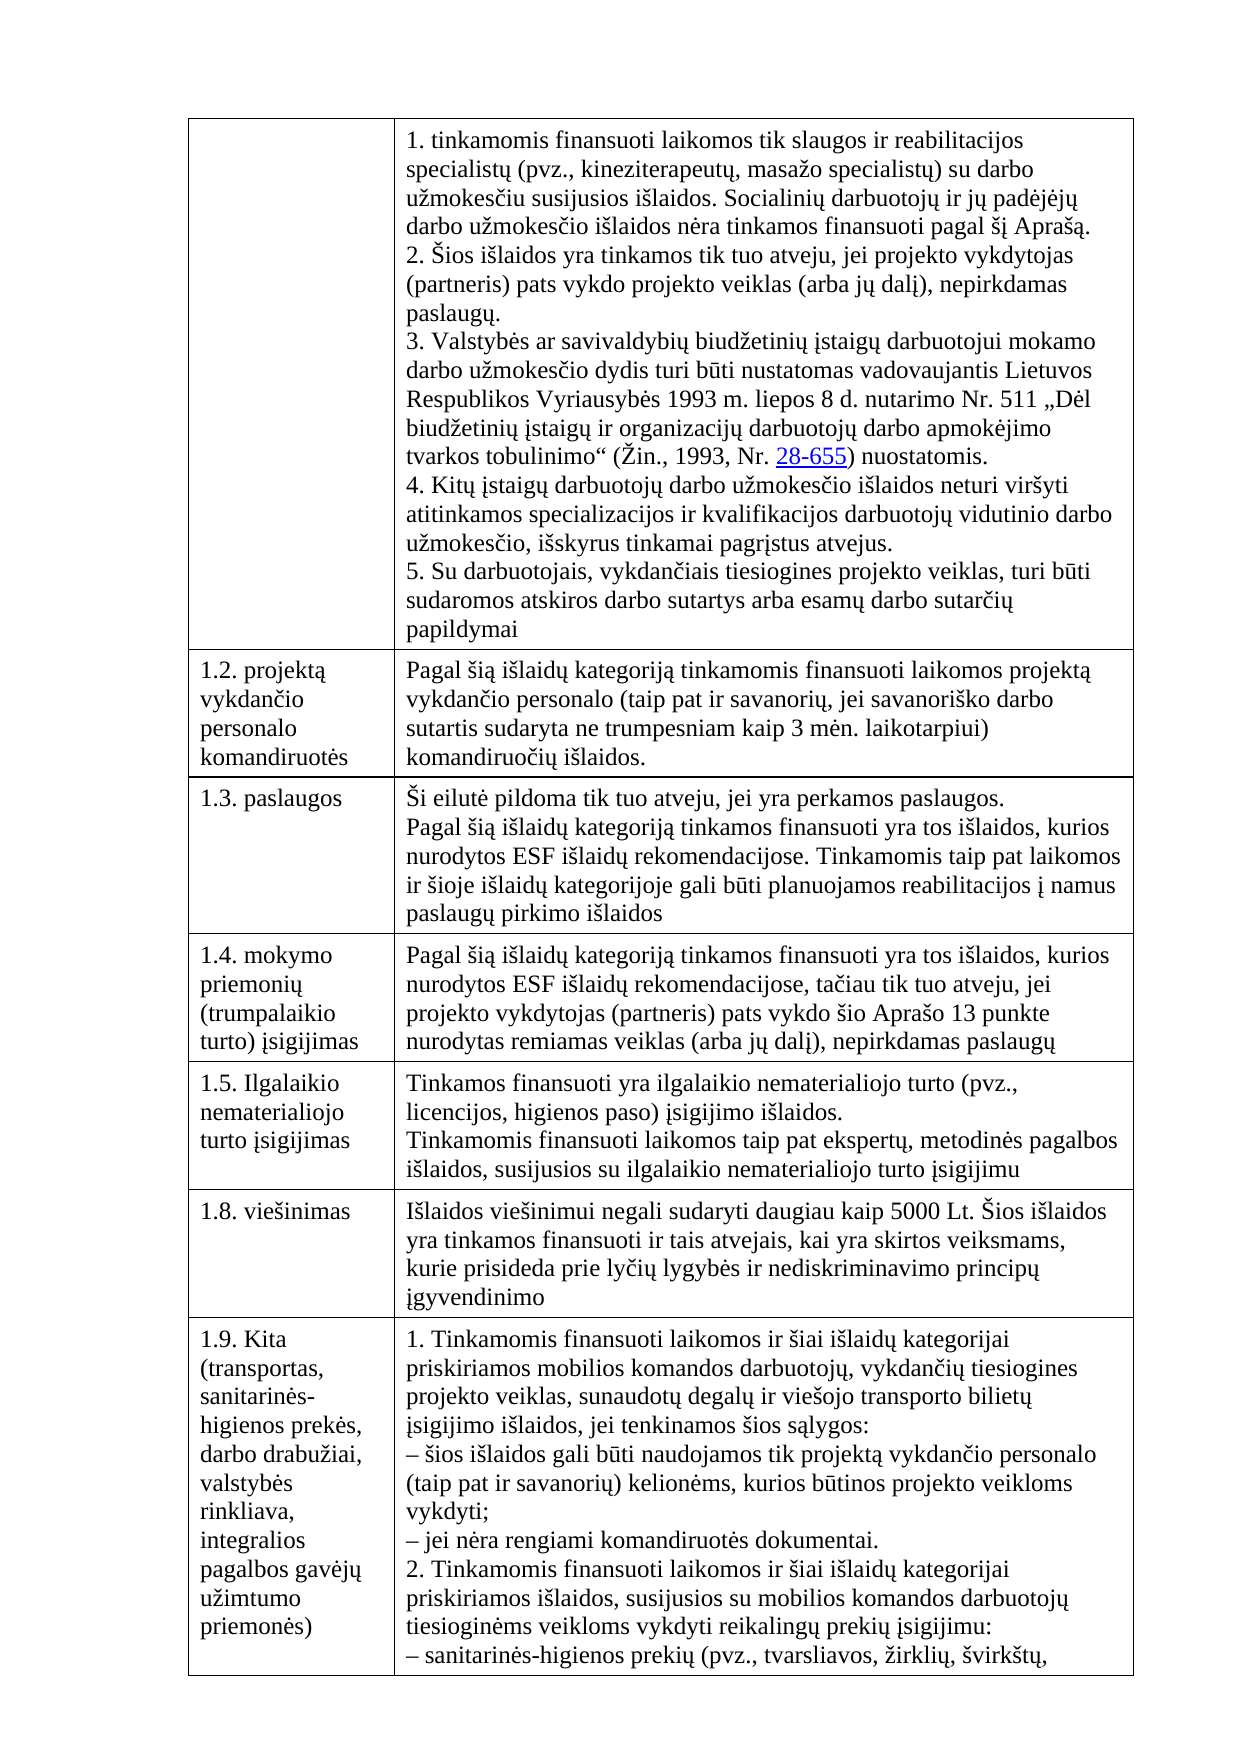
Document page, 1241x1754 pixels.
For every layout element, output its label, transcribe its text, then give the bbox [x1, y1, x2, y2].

table_cell 1. tinkamomis finansuoti laikomos tik slaugos ir reabilitacijos specialistų (pvz., kineziterapeutų, masažo specialistų) su darbo užmokesčiu susijusios išlaidos. Socialinių darbuotojų ir jų padėjėjų darbo užmokesčio išlaidos nėra tinkamos finansuoti pagal šį Aprašą. 2. Šios išlaidos yra tinkamos tik tuo atveju, jei projekto vykdytojas (partneris) pats vykdo projekto veiklas (arba jų dalį), nepirkdamas paslaugų. 3. Valstybės ar savivaldybių biudžetinių įstaigų darbuotojui mokamo darbo užmokesčio dydis turi būti nustatomas vadovaujantis Lietuvos Respublikos Vyriausybės 1993 m. liepos 8 d. nutarimo Nr. 511 „Dėl biudžetinių įstaigų ir organizacijų darbuotojų darbo apmokėjimo tvarkos tobulinimo“ (Žin., 1993, Nr. 28-655) nuostatomis. 4. Kitų įstaigų darbuotojų darbo užmokesčio išlaidos neturi viršyti atitinkamos specializacijos ir kvalifikacijos darbuotojų vidutinio darbo užmokesčio, išskyrus tinkamai pagrįstus atvejus. 5. Su darbuotojais, vykdančiais tiesiogines projekto veiklas, turi būti sudaromos atskiros darbo sutartys arba esamų darbo sutarčių papildymai [395, 119, 1133, 648]
table_cell Pagal šią išlaidų kategoriją tinkamos finansuoti yra tos išlaidos, kurios nurodytos ESF išlaidų rekomendacijose, tačiau tik tuo atveju, jei projekto vykdytojas (partneris) pats vykdo šio Aprašo 13 punkte nurodytas remiamas veiklas (arba jų dalį), nepirkdamas paslaugų [395, 934, 1133, 1061]
table_cell 1.4. mokymo priemonių (trumpalaikio turto) įsigijimas [189, 934, 394, 1061]
table_cell 1.5. Ilgalaikio nematerialiojo turto įsigijimas [189, 1062, 394, 1189]
table_cell Pagal šią išlaidų kategoriją tinkamomis finansuoti laikomos projektą vykdančio personalo (taip pat ir savanorių, jei savanoriško darbo sutartis sudaryta ne trumpesniam kaip 3 mėn. laikotarpiui) komandiruočių išlaidos. [395, 650, 1133, 776]
table_cell Tinkamos finansuoti yra ilgalaikio nematerialiojo turto (pvz., licencijos, higienos paso) įsigijimo išlaidos. Tinkamomis finansuoti laikomos taip pat ekspertų, metodinės pagalbos išlaidos, susijusios su ilgalaikio nematerialiojo turto įsigijimu [395, 1062, 1133, 1189]
table_cell 1.9. Kita (transportas, sanitarinės-higienos prekės, darbo drabužiai, valstybės rinkliava, integralios pagalbos gavėjų užimtumo priemonės) [189, 1318, 394, 1675]
table_cell 1.3. paslaugos [189, 778, 394, 933]
table_cell 1.8. viešinimas [189, 1190, 394, 1317]
table_cell 1.2. projektą vykdančio personalo komandiruotės [189, 650, 394, 776]
table_cell Ši eilutė pildoma tik tuo atveju, jei yra perkamos paslaugos. Pagal šią išlaidų kategoriją tinkamos finansuoti yra tos išlaidos, kurios nurodytos ESF išlaidų rekomendacijose. Tinkamomis taip pat laikomos ir šioje išlaidų kategorijoje gali būti planuojamos reabilitacijos į namus paslaugų pirkimo išlaidos [395, 778, 1133, 933]
table_cell Išlaidos viešinimui negali sudaryti daugiau kaip 5000 Lt. Šios išlaidos yra tinkamos finansuoti ir tais atvejais, kai yra skirtos veiksmams, kurie prisideda prie lyčių lygybės ir nediskriminavimo principų įgyvendinimo [395, 1190, 1133, 1317]
table_cell 1. Tinkamomis finansuoti laikomos ir šiai išlaidų kategorijai priskiriamos mobilios komandos darbuotojų, vykdančių tiesiogines projekto veiklas, sunaudotų degalų ir viešojo transporto bilietų įsigijimo išlaidos, jei tenkinamos šios sąlygos: – šios išlaidos gali būti naudojamos tik projektą vykdančio personalo (taip pat ir savanorių) kelionėms, kurios būtinos projekto veikloms vykdyti; – jei nėra rengiami komandiruotės dokumentai. 2. Tinkamomis finansuoti laikomos ir šiai išlaidų kategorijai priskiriamos išlaidos, susijusios su mobilios komandos darbuotojų tiesioginėms veikloms vykdyti reikalingų prekių įsigijimu: – sanitarinės-higienos prekių (pvz., tvarsliavos, žirklių, švirkštų, [395, 1318, 1133, 1675]
table_cell [189, 119, 394, 648]
